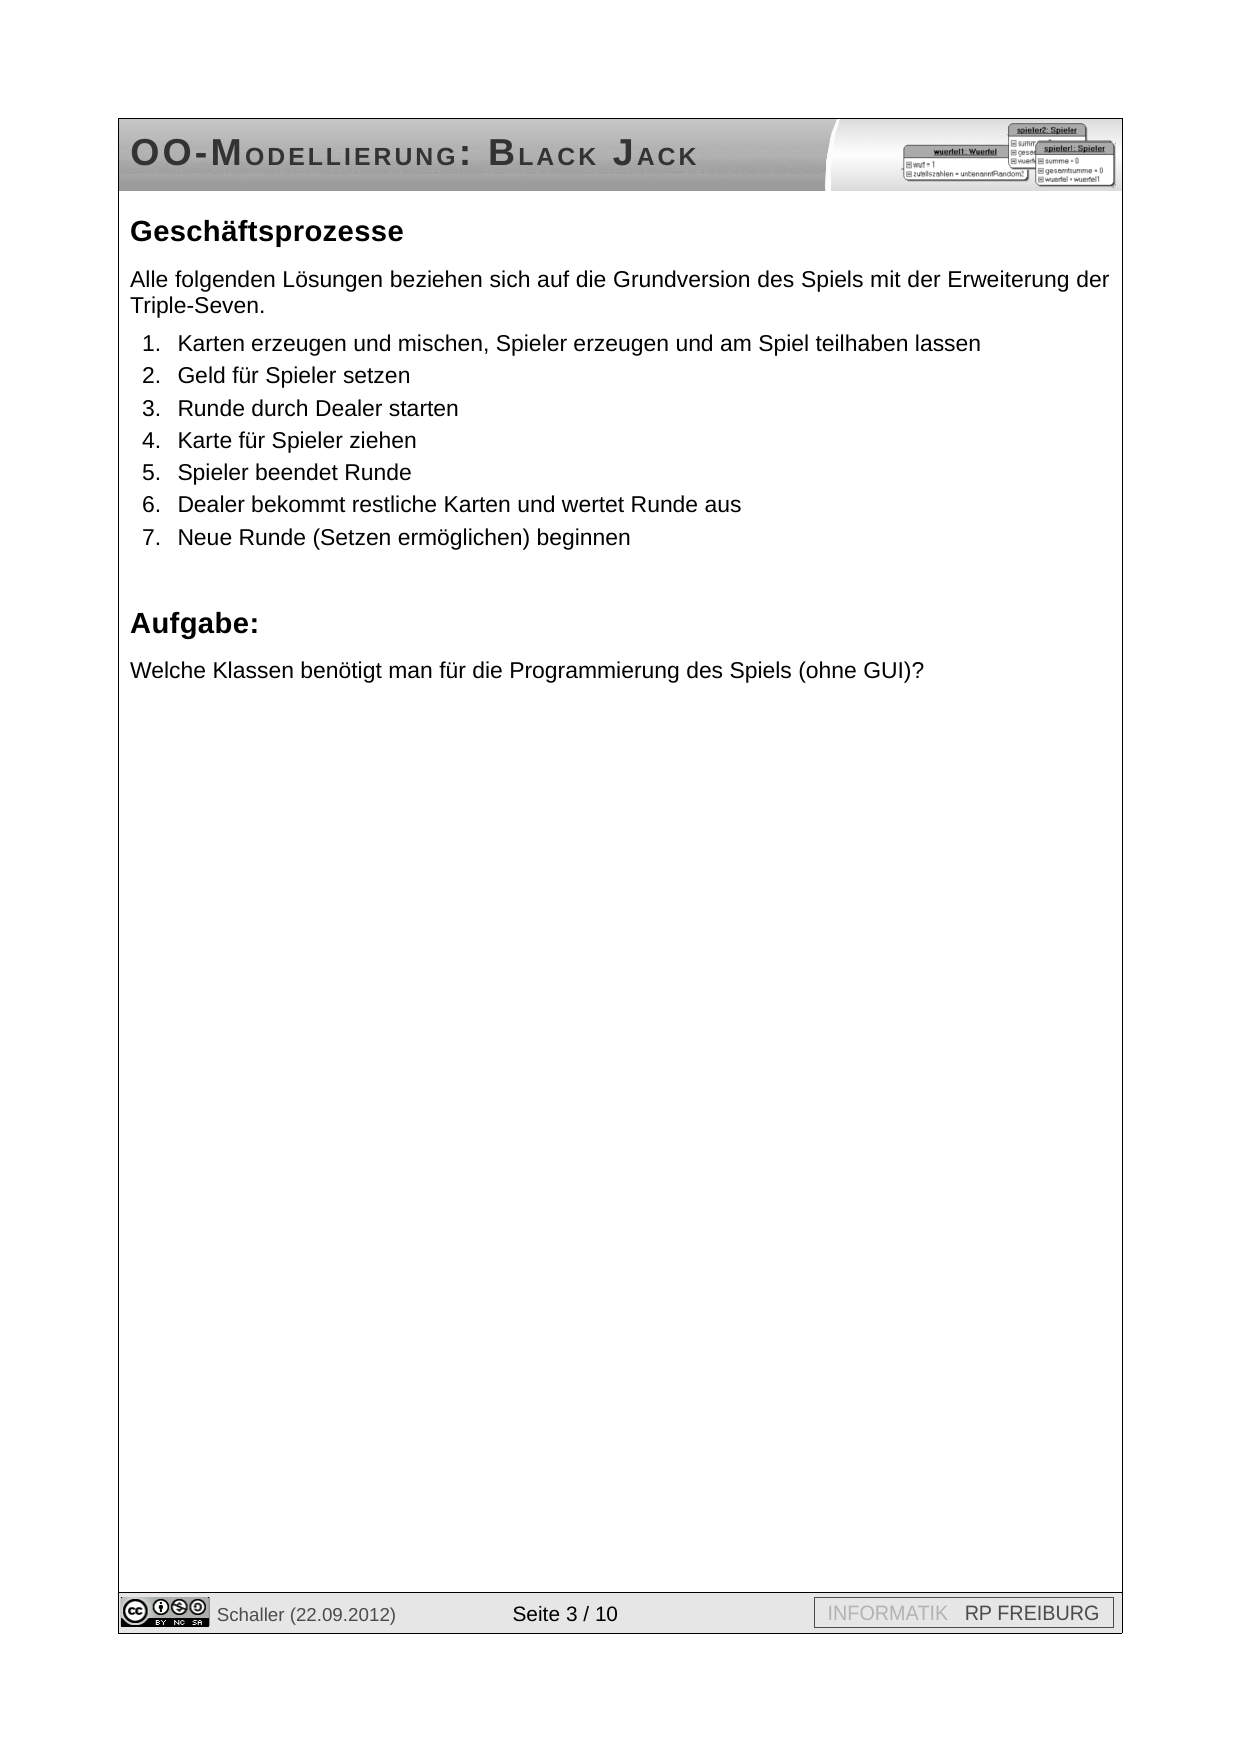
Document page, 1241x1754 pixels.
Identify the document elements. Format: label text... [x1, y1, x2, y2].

list Dealer bekommt restliche Karten und wertet Runde aus [142, 491, 1087, 518]
picture [119, 119, 1122, 191]
list Neue Runde (Setzen ermöglichen) beginnen [142, 524, 1087, 550]
list Karte für Spieler ziehen [142, 427, 1087, 453]
text Aufgabe: [130, 606, 1110, 639]
picture [120, 1597, 210, 1627]
list Karten erzeugen und mischen, Spieler erzeugen und am Spiel teilhaben lassen [142, 330, 1087, 356]
list Spieler beendet Runde [142, 459, 1087, 486]
list Runde durch Dealer starten [142, 394, 1087, 421]
list Geld für Spieler setzen [142, 362, 1087, 389]
text Geschäftsprozesse [130, 214, 1110, 248]
text Alle folgenden Lösungen beziehen sich auf die Grundversion des Spiels mit der Erweiterung der Triple-Seven. [130, 266, 1110, 318]
text Welche Klassen benötigt man für die Programmierung des Spiels (ohne GUI)? [130, 657, 1110, 684]
